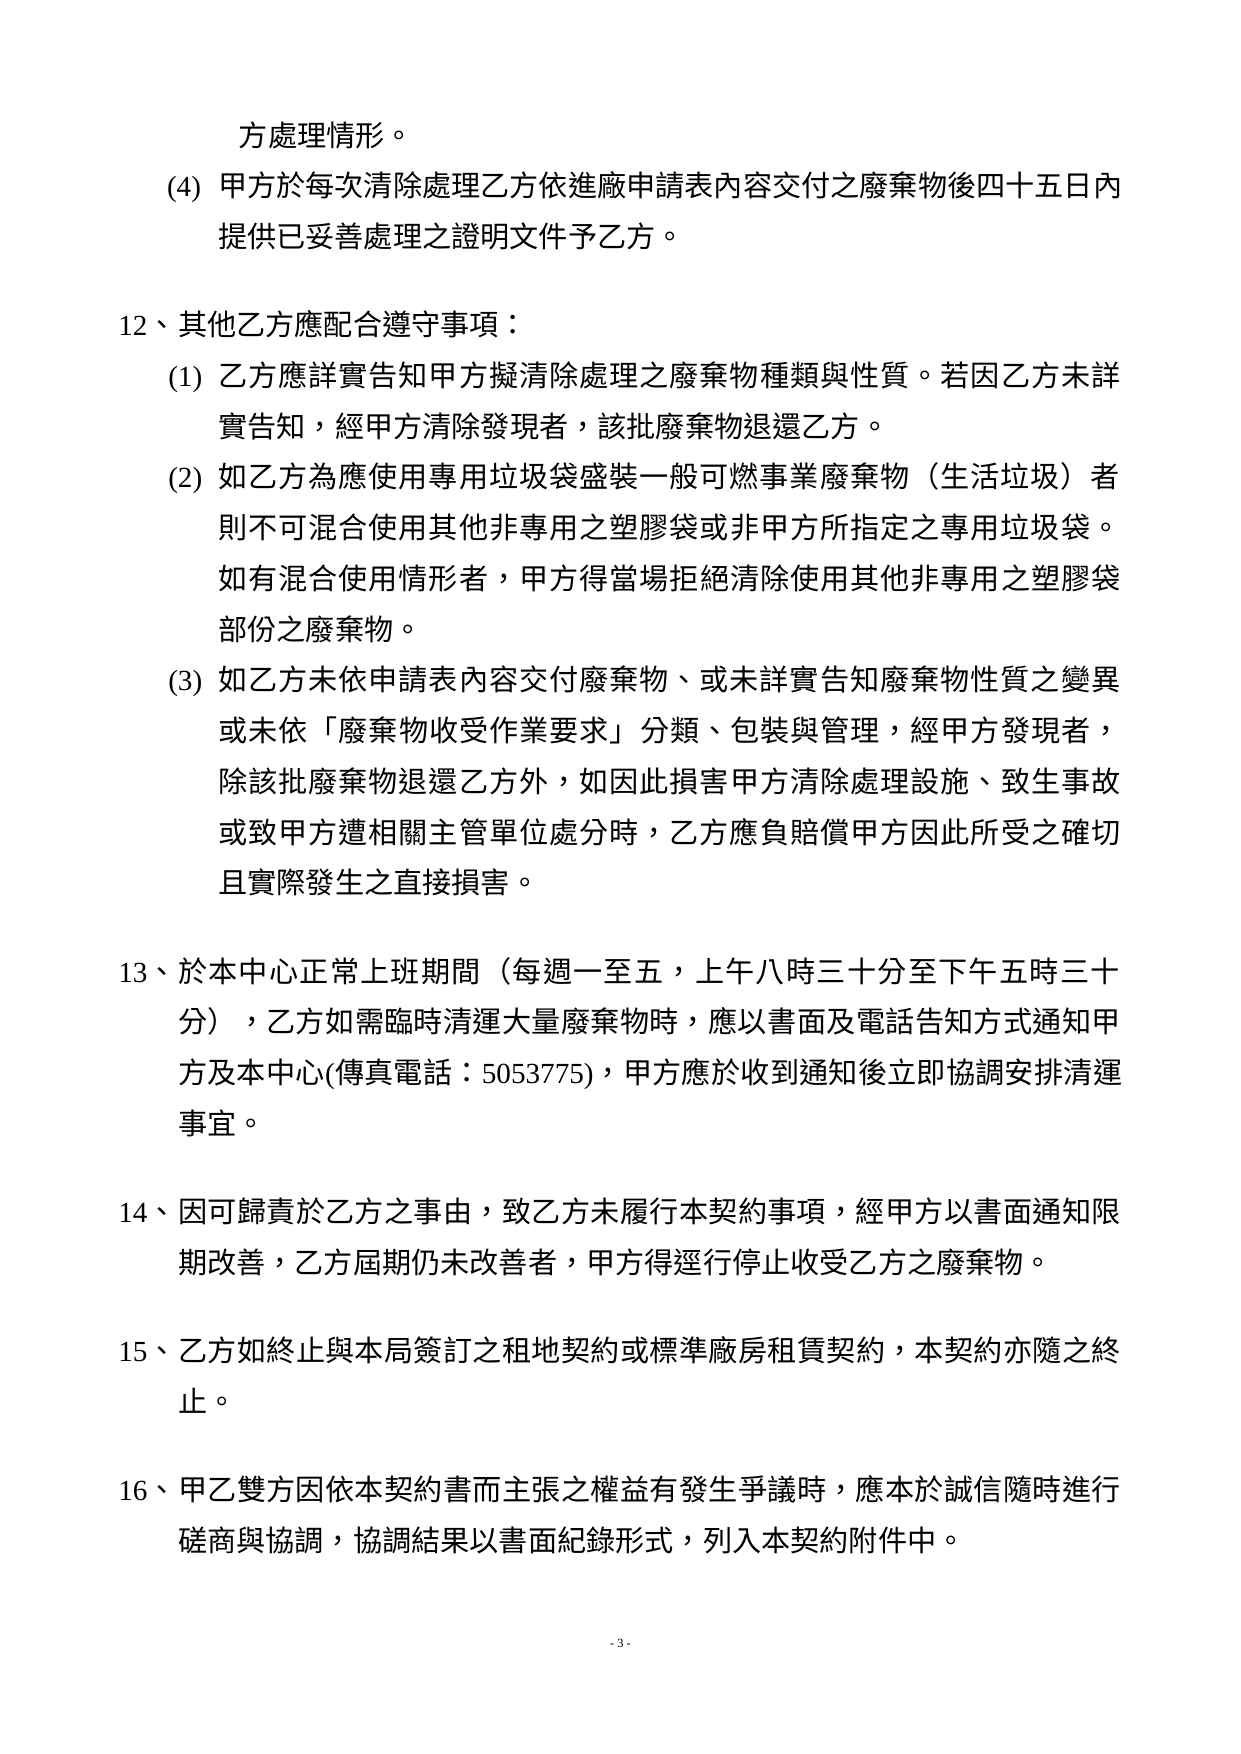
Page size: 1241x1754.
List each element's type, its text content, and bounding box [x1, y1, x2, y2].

list 因可歸責於乙方之事由，致乙方未履行本契約事項，經甲方以書面通知限期改善，乙方屆期仍未改善者，甲方得逕行停止收受乙方之廢棄物。 [118, 1188, 1122, 1282]
list 其他乙方應配合遵守事項： [118, 302, 1122, 344]
list 甲乙雙方因依本契約書而主張之權益有發生爭議時，應本於誠信隨時進行磋商與協調，協調結果以書面紀錄形式，列入本契約附件中。 [118, 1466, 1122, 1559]
list 於本中心正常上班期間（每週一至五，上午八時三十分至下午五時三十分），乙方如需臨時清運大量廢棄物時，應以書面及電話告知方式通知甲方及本中心(傳真電話：5053775)，甲方應於收到通知後立即協調安排清運事宜。 [118, 948, 1122, 1143]
list 乙方應詳實告知甲方擬清除處理之廢棄物種類與性質。若因乙方未詳實告知，經甲方清除發現者，該批廢棄物退還乙方。 [168, 353, 1122, 446]
list 如乙方為應使用專用垃圾袋盛裝一般可燃事業廢棄物（生活垃圾）者，則不可混合使用其他非專用之塑膠袋或非甲方所指定之專用垃圾袋。如有混合使用情形者，甲方得當場拒絕清除使用其他非專用之塑膠袋部份之廢棄物。 [168, 454, 1122, 648]
list 乙方如終止與本局簽訂之租地契約或標準廠房租賃契約，本契約亦隨之終止。 [118, 1327, 1122, 1421]
list 如乙方未依申請表內容交付廢棄物、或未詳實告知廢棄物性質之變異，或未依「廢棄物收受作業要求」分類、包裝與管理，經甲方發現者，除該批廢棄物退還乙方外，如因此損害甲方清除處理設施、致生事故、或致甲方遭相關主管單位處分時，乙方應負賠償甲方因此所受之確切且實際發生之直接損害。 [168, 657, 1122, 902]
list 甲方於每次清除處理乙方依進廠申請表內容交付之廢棄物後四十五日內提供已妥善處理之證明文件予乙方。 [167, 163, 1122, 256]
list 方處理情形。 [201, 112, 1122, 154]
